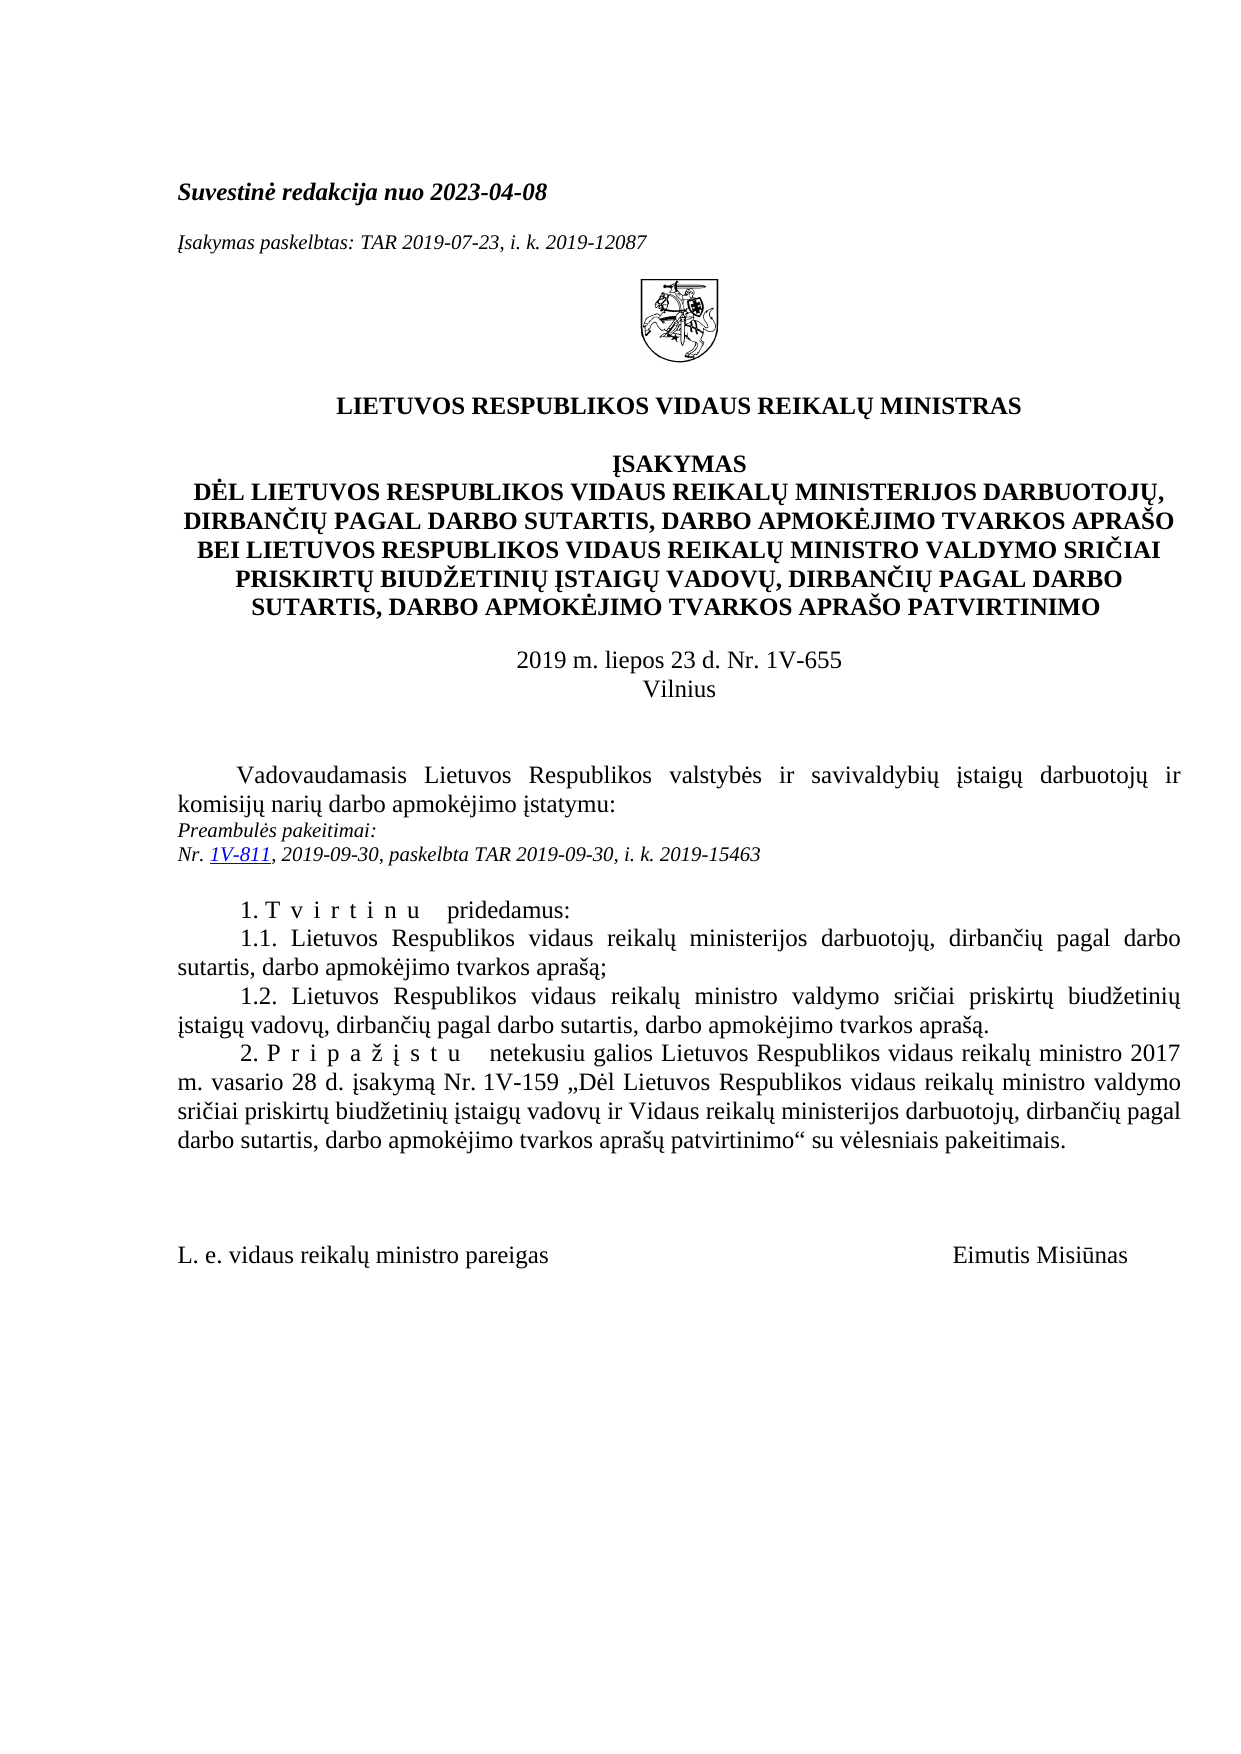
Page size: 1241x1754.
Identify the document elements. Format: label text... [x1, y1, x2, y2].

text 1.2. Lietuvos Respublikos vidaus reikalų ministro valdymo sričiai priskirtų biudžetinių įstaigų vadovų, dirbančių pagal darbo sutartis, darbo apmokėjimo tvarkos aprašą. [177, 981, 1181, 1038]
text L. e. vidaus reikalų ministro pareigas Eimutis Misiūnas [177, 1240, 1196, 1268]
text Preambulės pakeitimai: [177, 818, 1181, 842]
text 2019 m. liepos 23 d. Nr. 1V-655 [177, 645, 1181, 674]
text DĖL LIETUVOS RESPUBLIKOS VIDAUS REIKALŲ MINISTERIJOS DARBUOTOJŲ, DIRBANČIŲ PAGAL DARBO SUTARTIS, DARBO APMOKĖJIMO TVARKOS APRAŠO BEI LIETUVOS RESPUBLIKOS VIDAUS REIKALŲ MINISTRO VALDYMO SRIČIAI PRISKIRTŲ BIUDŽETINIŲ ĮSTAIGŲ VADOVŲ, DIRBANČIŲ PAGAL DARBO SUTARTIS, DARBO APMOKĖJIMO TVARKOS APRAŠO PATVIRTINIMO [177, 477, 1181, 621]
text Įsakymas paskelbtas: TAR 2019-07-23, i. k. 2019-12087 [177, 230, 1181, 254]
text LIETUVOS RESPUBLIKOS VIDAUS REIKALŲ MINISTRAS [177, 391, 1181, 420]
text Nr. 1V-811, 2019-09-30, paskelbta TAR 2019-09-30, i. k. 2019-15463 [177, 842, 1181, 866]
text ĮSAKYMAS [177, 449, 1181, 477]
text Vadovaudamasis Lietuvos Respublikos valstybės ir savivaldybių įstaigų darbuotojų ir komisijų narių darbo apmokėjimo įstatymu: [177, 760, 1181, 818]
text Suvestinė redakcija nuo 2023-04-08 [177, 177, 1181, 206]
text 1. Tvirtinu pridedamus: [177, 895, 1181, 923]
text 2. Pripažįstu netekusiu galios Lietuvos Respublikos vidaus reikalų ministro 2017 m. vasario 28 d. įsakymą Nr. 1V-159 „Dėl Lietuvos Respublikos vidaus reikalų ministro valdymo sričiai priskirtų biudžetinių įstaigų vadovų ir Vidaus reikalų ministerijos darbuotojų, dirbančių pagal darbo sutartis, darbo apmokėjimo tvarkos aprašų patvirtinimo“ su vėlesniais pakeitimais. [177, 1038, 1181, 1153]
text 1.1. Lietuvos Respublikos vidaus reikalų ministerijos darbuotojų, dirbančių pagal darbo sutartis, darbo apmokėjimo tvarkos aprašą; [177, 923, 1181, 981]
text Vilnius [177, 674, 1181, 703]
